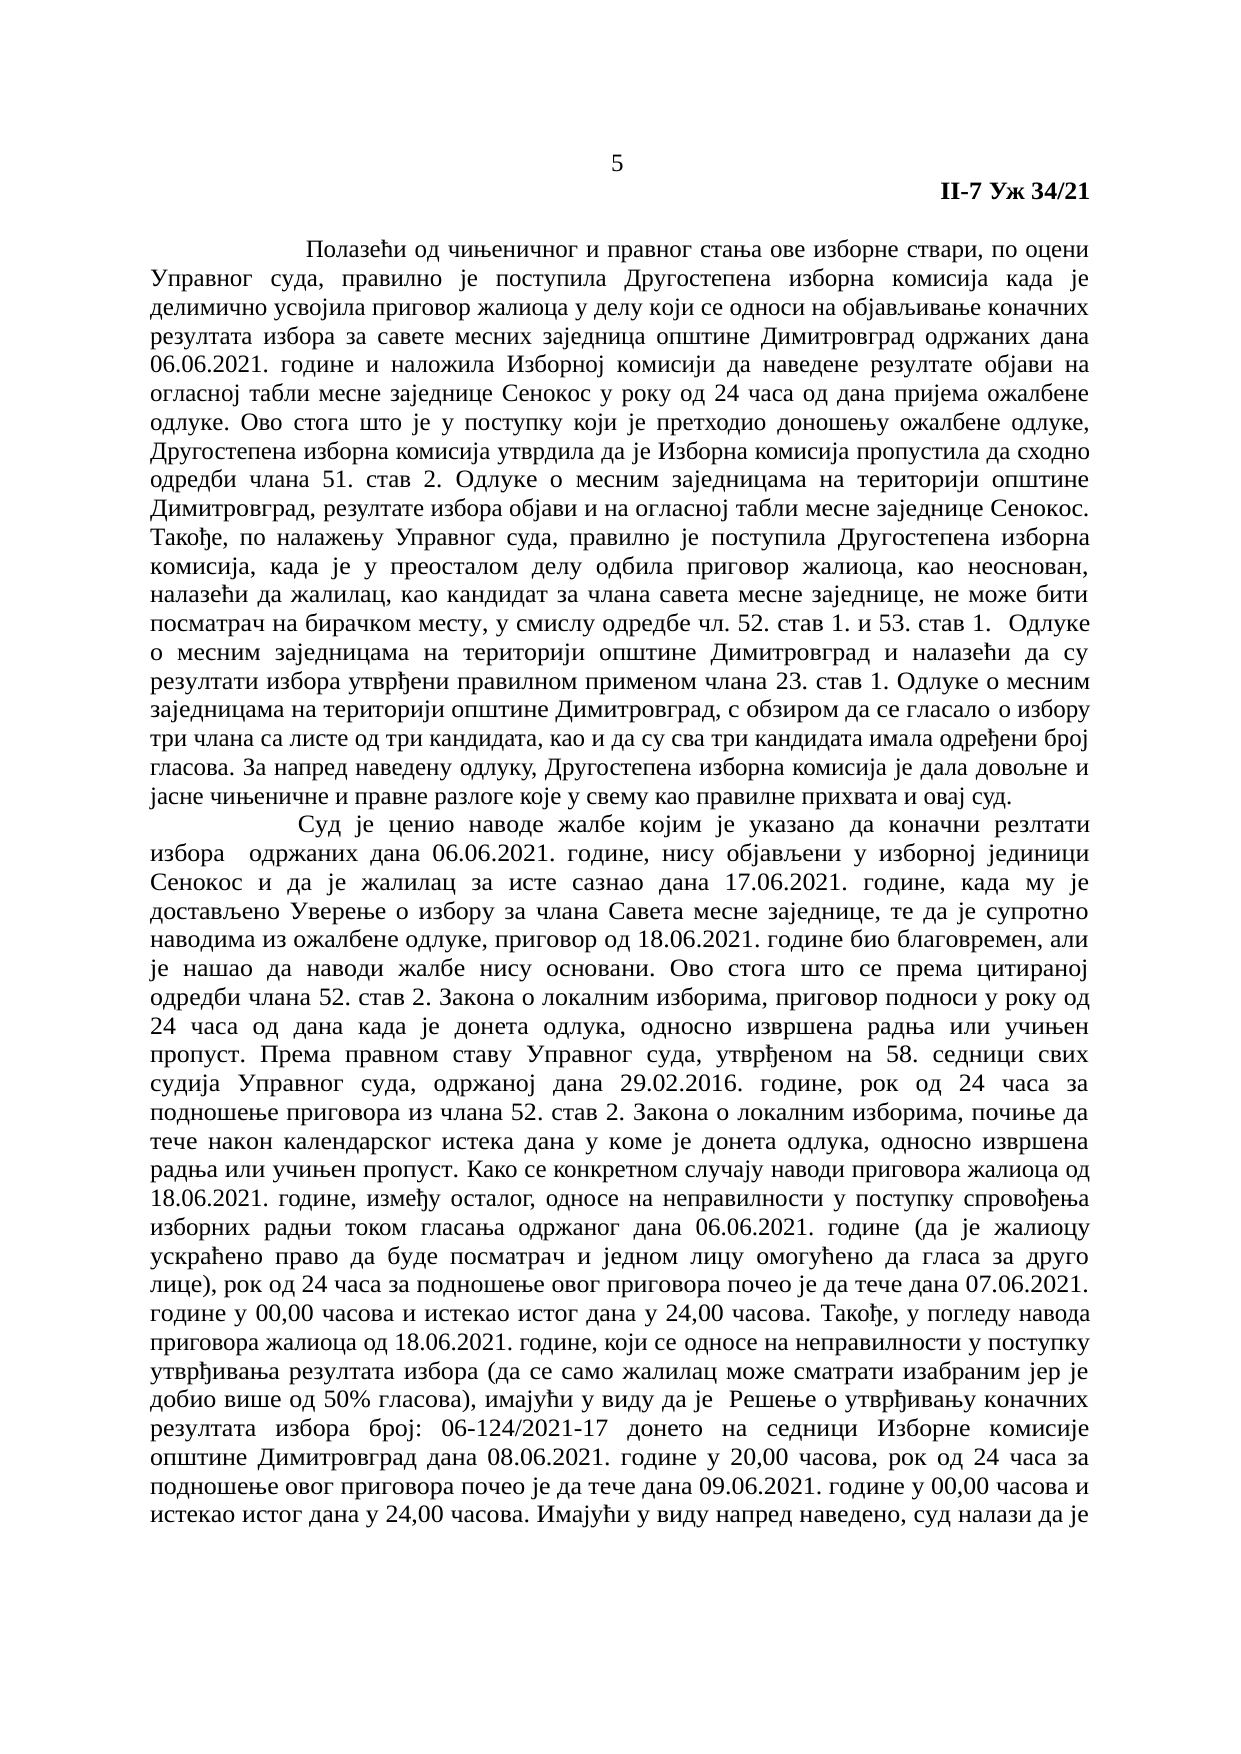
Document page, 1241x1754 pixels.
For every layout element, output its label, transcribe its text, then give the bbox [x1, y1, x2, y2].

text Суд је ценио наводе жалбе којим је указано да коначни резлтати избора одржаних дана 06.06.2021. године, нису објављени у изборној јединици Сенокос и да је жалилац за исте сазнао дана 17.06.2021. године, када му је достављено Уверење о избору за члана Савета месне заједнице, те да је супротно наводима из ожалбене одлуке, приговор од 18.06.2021. године био благовремен, али је нашао да наводи жалбе нису основани. Ово стога што се према цитираној одредби члана 52. став 2. Закона о локалним изборима, приговор подноси у року од 24 часа од дана када је донета одлука, односно извршена радња или учињен пропуст. Према правном ставу Управног суда, утврђеном на 58. седници свих судија Управног суда, одржаној дана 29.02.2016. године, рок од 24 часа за подношење приговора из члана 52. став 2. Закона о локалним изборима, почиње да тече након календарског истека дана у коме је донета одлука, односно извршена радња или учињен пропуст. Како се конкретном случају наводи приговора жалиоца од 18.06.2021. године, између осталог, односе на неправилности у поступку спровођења изборних радњи током гласања одржаног дана 06.06.2021. године (да је жалиоцу ускраћено право да буде посматрач и једном лицу омогућено да гласа за друго лице), рок од 24 часа за подношење овог приговора почео је да тече дана 07.06.2021. године у 00,00 часова и истекао истог дана у 24,00 часова. Такође, у погледу навода приговора жалиоца од 18.06.2021. године, који се односе на неправилности у поступку утврђивања резултата избора (да се само жалилац може сматрати изабраним јер је добио више од 50% гласова), имајући у виду да је Решење о утврђивању коначних резултата избора број: 06-124/2021-17 донето на седници Изборне комисије општине Димитровград дана 08.06.2021. године у 20,00 часова, рок од 24 часа за подношење овог приговора почео је да тече дана 09.06.2021. године у 00,00 часова и истекао истог дана у 24,00 часова. Имајући у виду напред наведено, суд налази да је [150, 809, 1090, 1528]
text Полазећи од чињеничног и правног стања ове изборне ствари, по оцени Управног суда, правилно је поступила Другостепена изборна комисија када је делимично усвојила приговор жалиоца у делу који се односи на објављивање коначних резултата избора за савете месних заједница општине Димитровград одржаних дана 06.06.2021. године и наложила Изборној комисији да наведене резултате објави на огласној табли месне заједнице Сенокос у року од 24 часа од дана пријема ожалбене одлуке. Ово стога што је у поступку који је претходио доношењу ожалбене одлуке, Другостепена изборна комисија утврдила да је Изборна комисија пропустила да сходно одредби члана 51. став 2. Одлуке о месним заједницама на територији општине Димитровград, резултате избора објави и на огласној табли месне заједнице Сенокос. Такође, по налажењу Управног суда, правилно је поступила Другостепена изборна комисија, када је у преосталом делу одбила приговор жалиоца, као неоснован, налазећи да жалилац, као кандидат за члана савета месне заједнице, не може бити посматрач на бирачком месту, у смислу одредбе чл. 52. став 1. и 53. став 1. Одлуке о месним заједницама на територији општине Димитровград и налазећи да су резултати избора утврђени правилном применом члана 23. став 1. Одлуке о месним заједницама на територији општине Димитровград, с обзиром да се гласало о избору три члана са листе од три кандидата, као и да су сва три кандидата имала одређени број гласова. За напред наведену одлуку, Другостепена изборна комисија је дала довољне и јасне чињеничне и правне разлоге које у свему као правилне прихвата и овај суд. [150, 234, 1090, 809]
